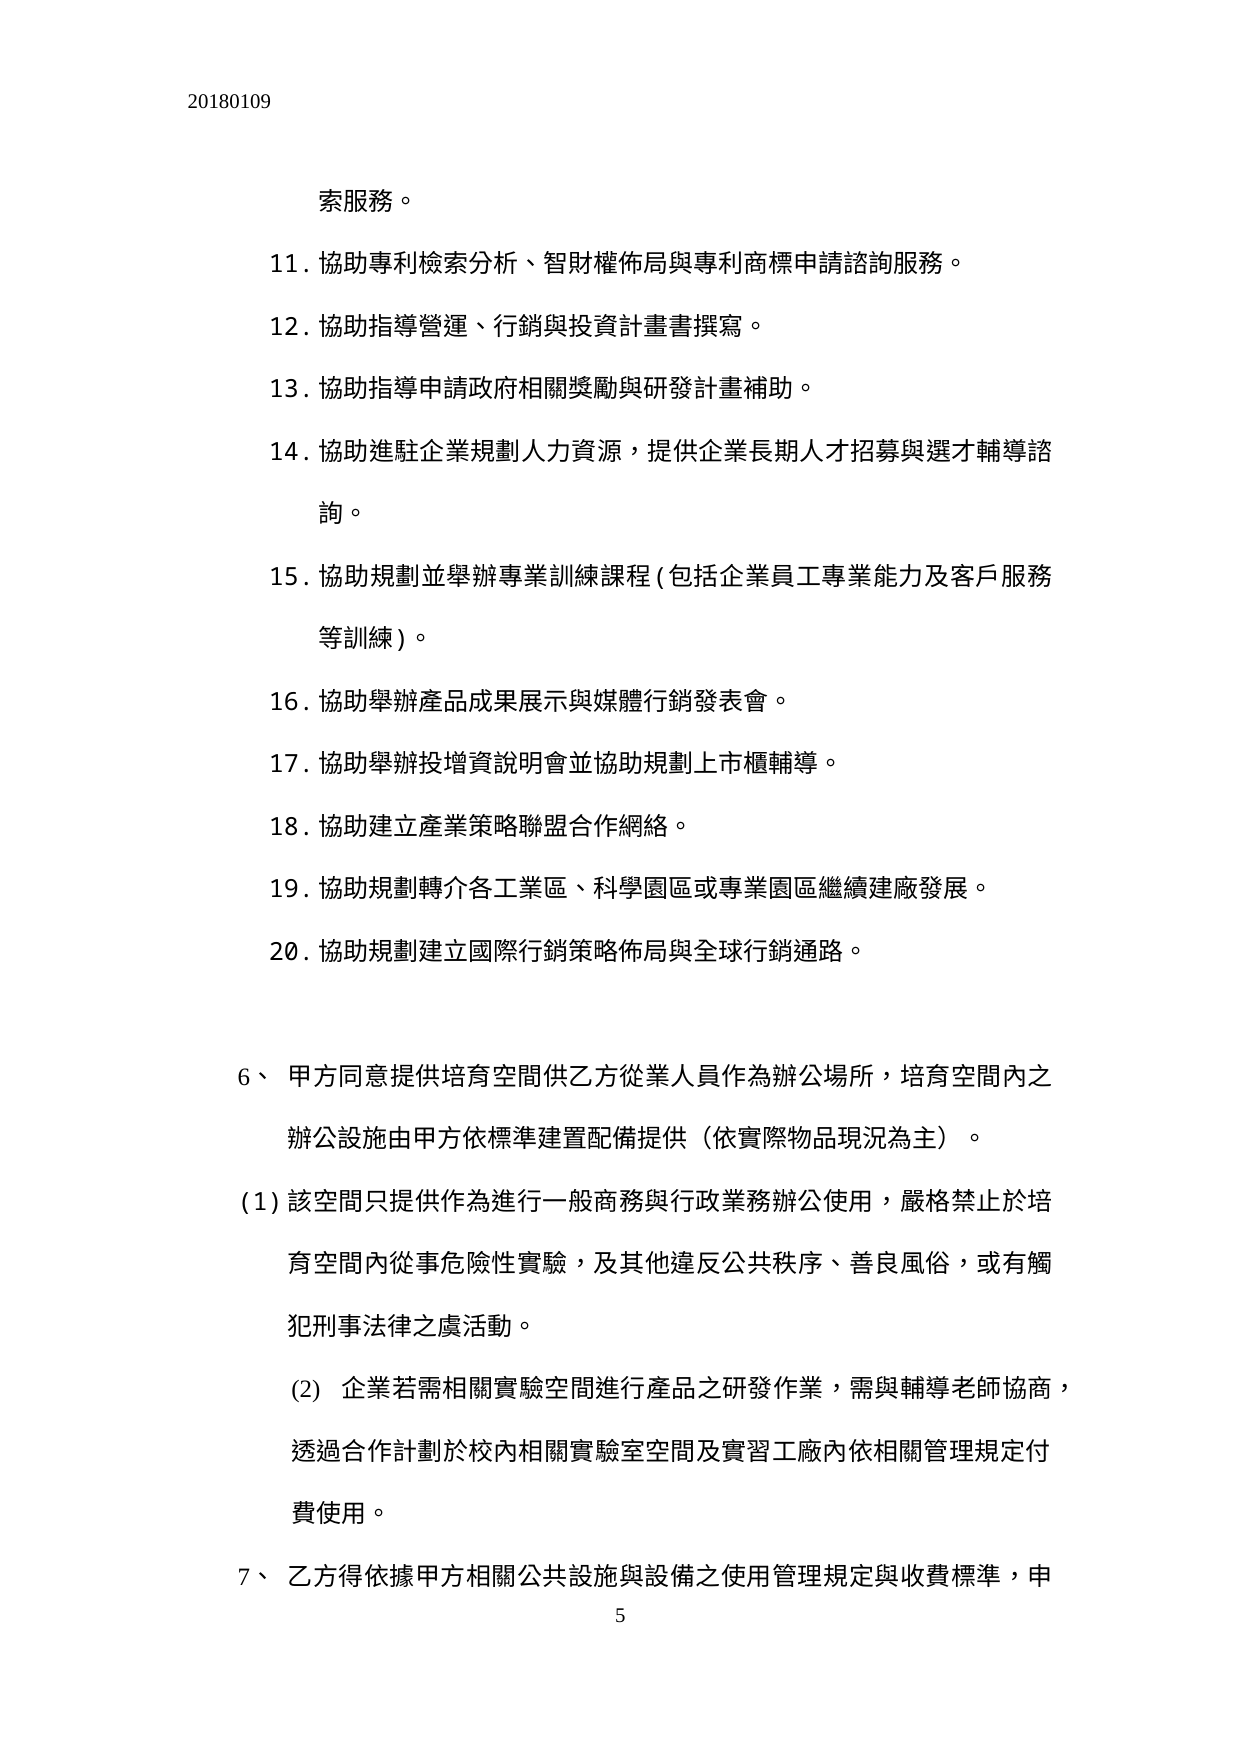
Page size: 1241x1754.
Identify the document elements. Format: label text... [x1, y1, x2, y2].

list 該空間只提供作為進行一般商務與行政業務辦公使用，嚴格禁止於培育空間內從事危險性實驗，及其他違反公共秩序、善良風俗，或有觸犯刑事法律之虞活動。 [237, 1157, 1053, 1345]
list 協助規劃轉介各工業區、科學園區或專業園區繼續建廠發展。 [268, 845, 1053, 907]
list 協助進駐企業規劃人力資源，提供企業長期人才招募與選才輔導諮詢。 [268, 407, 1053, 532]
list 協助規劃並舉辦專業訓練課程(包括企業員工專業能力及客戶服務等訓練)。 [268, 532, 1053, 657]
list 協助專利檢索分析、智財權佈局與專利商標申請諮詢服務。 [268, 220, 1053, 282]
list 協助建立產業策略聯盟合作網絡。 [268, 782, 1053, 845]
list 協助舉辦產品成果展示與媒體行銷發表會。 [268, 657, 1053, 720]
list 索服務。 [268, 157, 1053, 220]
list 甲方同意提供培育空間供乙方從業人員作為辦公場所，培育空間內之辦公設施由甲方依標準建置配備提供（依實際物品現況為主）。 [237, 1032, 1053, 1157]
list 協助舉辦投增資說明會並協助規劃上市櫃輔導。 [268, 720, 1053, 782]
list 協助指導申請政府相關獎勵與研發計畫補助。 [268, 345, 1053, 407]
list 企業若需相關實驗空間進行產品之研發作業，需與輔導老師協商，透過合作計劃於校內相關實驗室空間及實習工廠內依相關管理規定付費使用。 [291, 1345, 1053, 1532]
list 協助指導營運、行銷與投資計畫書撰寫。 [268, 282, 1053, 345]
list 乙方得依據甲方相關公共設施與設備之使用管理規定與收費標準，申 [237, 1532, 1053, 1595]
list 協助規劃建立國際行銷策略佈局與全球行銷通路。 [268, 907, 1053, 970]
